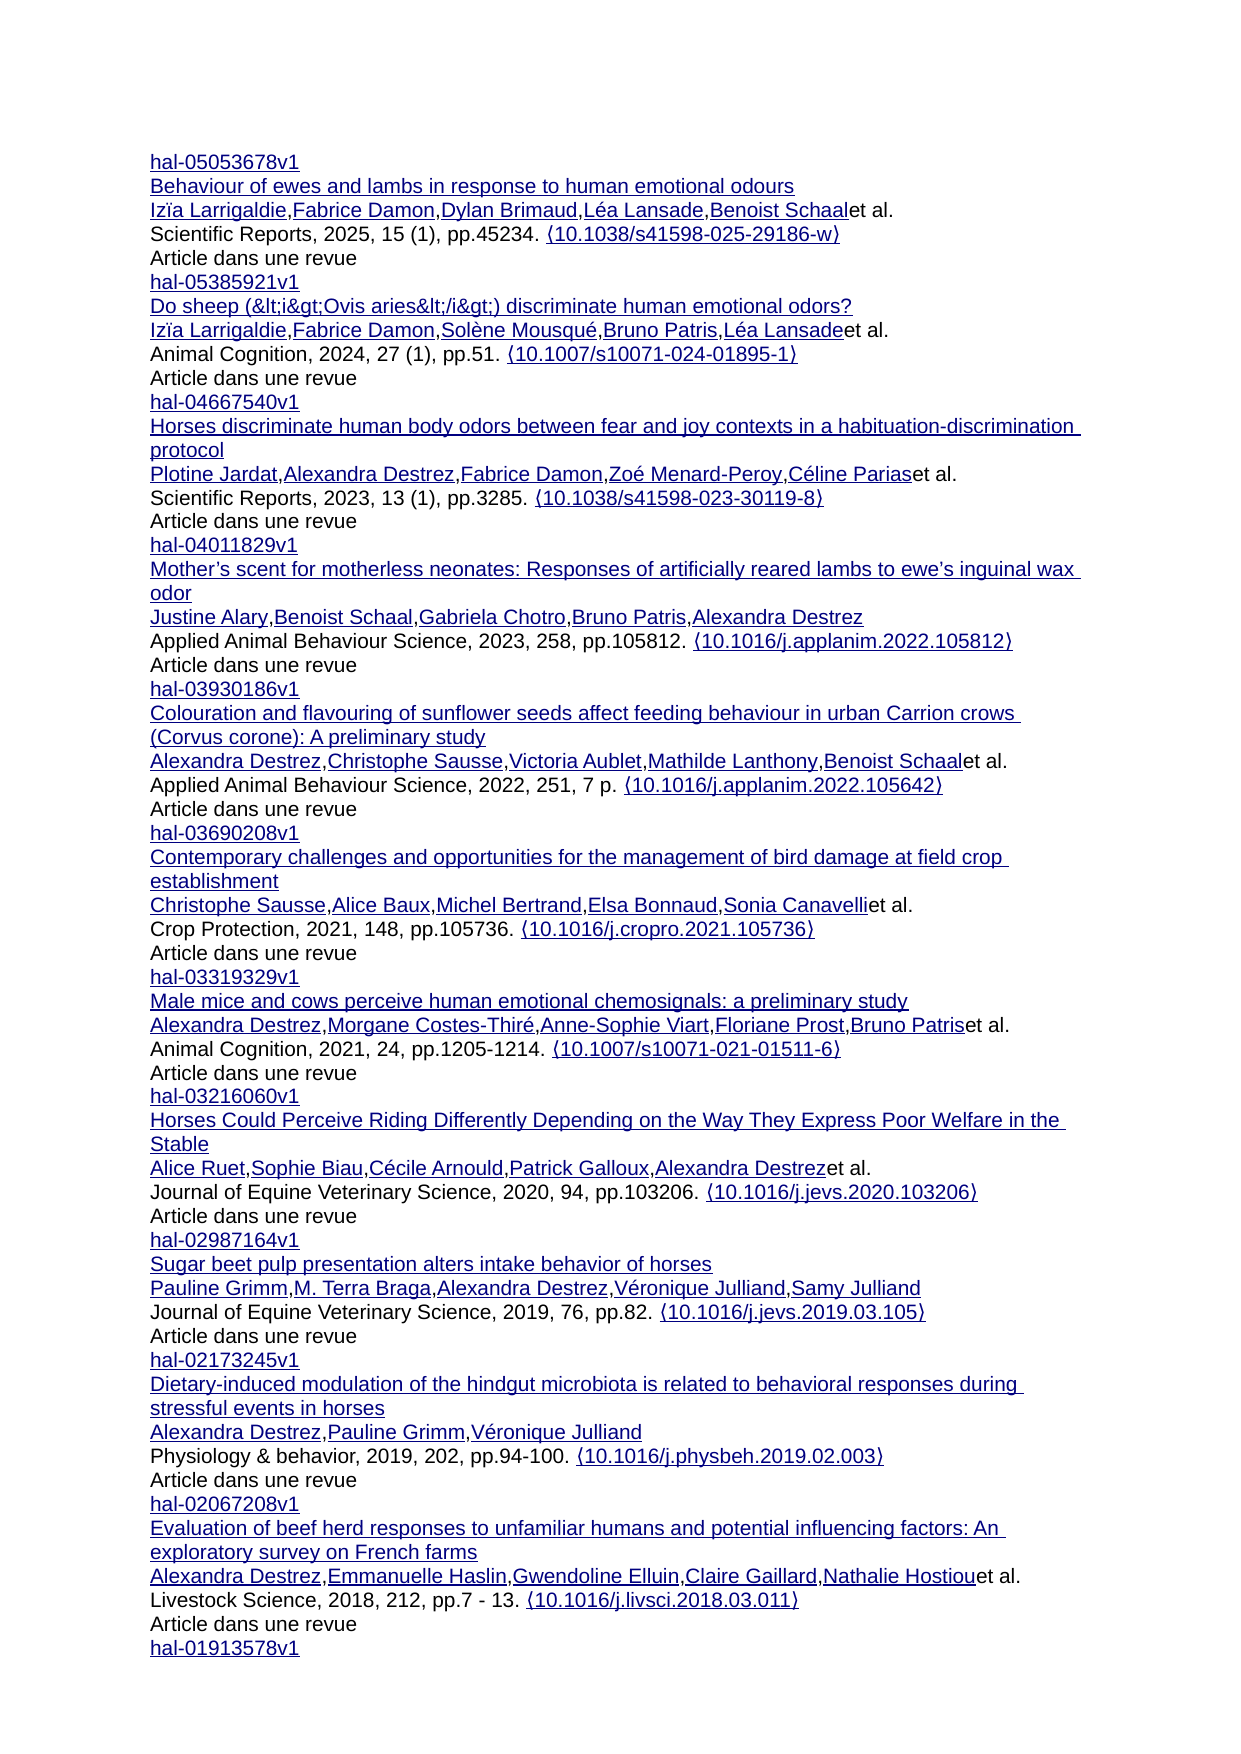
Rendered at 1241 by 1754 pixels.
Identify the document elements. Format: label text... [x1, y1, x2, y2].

table_cell Behaviour of ewes and lambs in response to human emotional odours Izïa Larrigaldie,Fabrice Damon,Dylan Brimaud,Léa Lansade,Benoist Schaalet al. Scientific Reports, 2025, 15 (1), pp.45234. ⟨10.1038/s41598-025-29186-w⟩ Article dans une revue hal-05385921v1 [150, 174, 1090, 294]
table_cell Evaluation of beef herd responses to unfamiliar humans and potential influencing factors: An exploratory survey on French farms Alexandra Destrez,Emmanuelle Haslin,Gwendoline Elluin,Claire Gaillard,Nathalie Hostiouet al. Livestock Science, 2018, 212, pp.7 - 13. ⟨10.1016/j.livsci.2018.03.011⟩ Article dans une revue hal-01913578v1 [150, 1516, 1090, 1659]
table_cell Contemporary challenges and opportunities for the management of bird damage at field crop establishment Christophe Sausse,Alice Baux,Michel Bertrand,Elsa Bonnaud,Sonia Canavelliet al. Crop Protection, 2021, 148, pp.105736. ⟨10.1016/j.cropro.2021.105736⟩ Article dans une revue hal-03319329v1 [150, 845, 1090, 988]
table_cell Mother’s scent for motherless neonates: Responses of artificially reared lambs to ewe’s inguinal wax odor Justine Alary,Benoist Schaal,Gabriela Chotro,Bruno Patris,Alexandra Destrez Applied Animal Behaviour Science, 2023, 258, pp.105812. ⟨10.1016/j.applanim.2022.105812⟩ Article dans une revue hal-03930186v1 [150, 557, 1090, 701]
table_cell Horses discriminate human body odors between fear and joy contexts in a habituation-discrimination protocol Plotine Jardat,Alexandra Destrez,Fabrice Damon,Zoé Menard-Peroy,Céline Pariaset al. Scientific Reports, 2023, 13 (1), pp.3285. ⟨10.1038/s41598-023-30119-8⟩ Article dans une revue hal-04011829v1 [150, 414, 1090, 557]
table_cell Male mice and cows perceive human emotional chemosignals: a preliminary study Alexandra Destrez,Morgane Costes-Thiré,Anne-Sophie Viart,Floriane Prost,Bruno Patriset al. Animal Cognition, 2021, 24, pp.1205-1214. ⟨10.1007/s10071-021-01511-6⟩ Article dans une revue hal-03216060v1 [150, 989, 1090, 1108]
table_cell Do sheep (&lt;i&gt;Ovis aries&lt;/i&gt;) discriminate human emotional odors? Izïa Larrigaldie,Fabrice Damon,Solène Mousqué,Bruno Patris,Léa Lansadeet al. Animal Cognition, 2024, 27 (1), pp.51. ⟨10.1007/s10071-024-01895-1⟩ Article dans une revue hal-04667540v1 [150, 294, 1090, 413]
table_cell Horses Could Perceive Riding Differently Depending on the Way They Express Poor Welfare in the Stable Alice Ruet,Sophie Biau,Cécile Arnould,Patrick Galloux,Alexandra Destrezet al. Journal of Equine Veterinary Science, 2020, 94, pp.103206. ⟨10.1016/j.jevs.2020.103206⟩ Article dans une revue hal-02987164v1 [150, 1108, 1090, 1252]
table_cell Colouration and flavouring of sunflower seeds affect feeding behaviour in urban Carrion crows (Corvus corone): A preliminary study Alexandra Destrez,Christophe Sausse,Victoria Aublet,Mathilde Lanthony,Benoist Schaalet al. Applied Animal Behaviour Science, 2022, 251, 7 p. ⟨10.1016/j.applanim.2022.105642⟩ Article dans une revue hal-03690208v1 [150, 701, 1090, 845]
table_cell hal-05053678v1 [150, 150, 1090, 174]
table_cell Dietary-induced modulation of the hindgut microbiota is related to behavioral responses during stressful events in horses Alexandra Destrez,Pauline Grimm,Véronique Julliand Physiology & behavior, 2019, 202, pp.94-100. ⟨10.1016/j.physbeh.2019.02.003⟩ Article dans une revue hal-02067208v1 [150, 1372, 1090, 1516]
table_cell Sugar beet pulp presentation alters intake behavior of horses Pauline Grimm,M. Terra Braga,Alexandra Destrez,Véronique Julliand,Samy Julliand Journal of Equine Veterinary Science, 2019, 76, pp.82. ⟨10.1016/j.jevs.2019.03.105⟩ Article dans une revue hal-02173245v1 [150, 1252, 1090, 1372]
